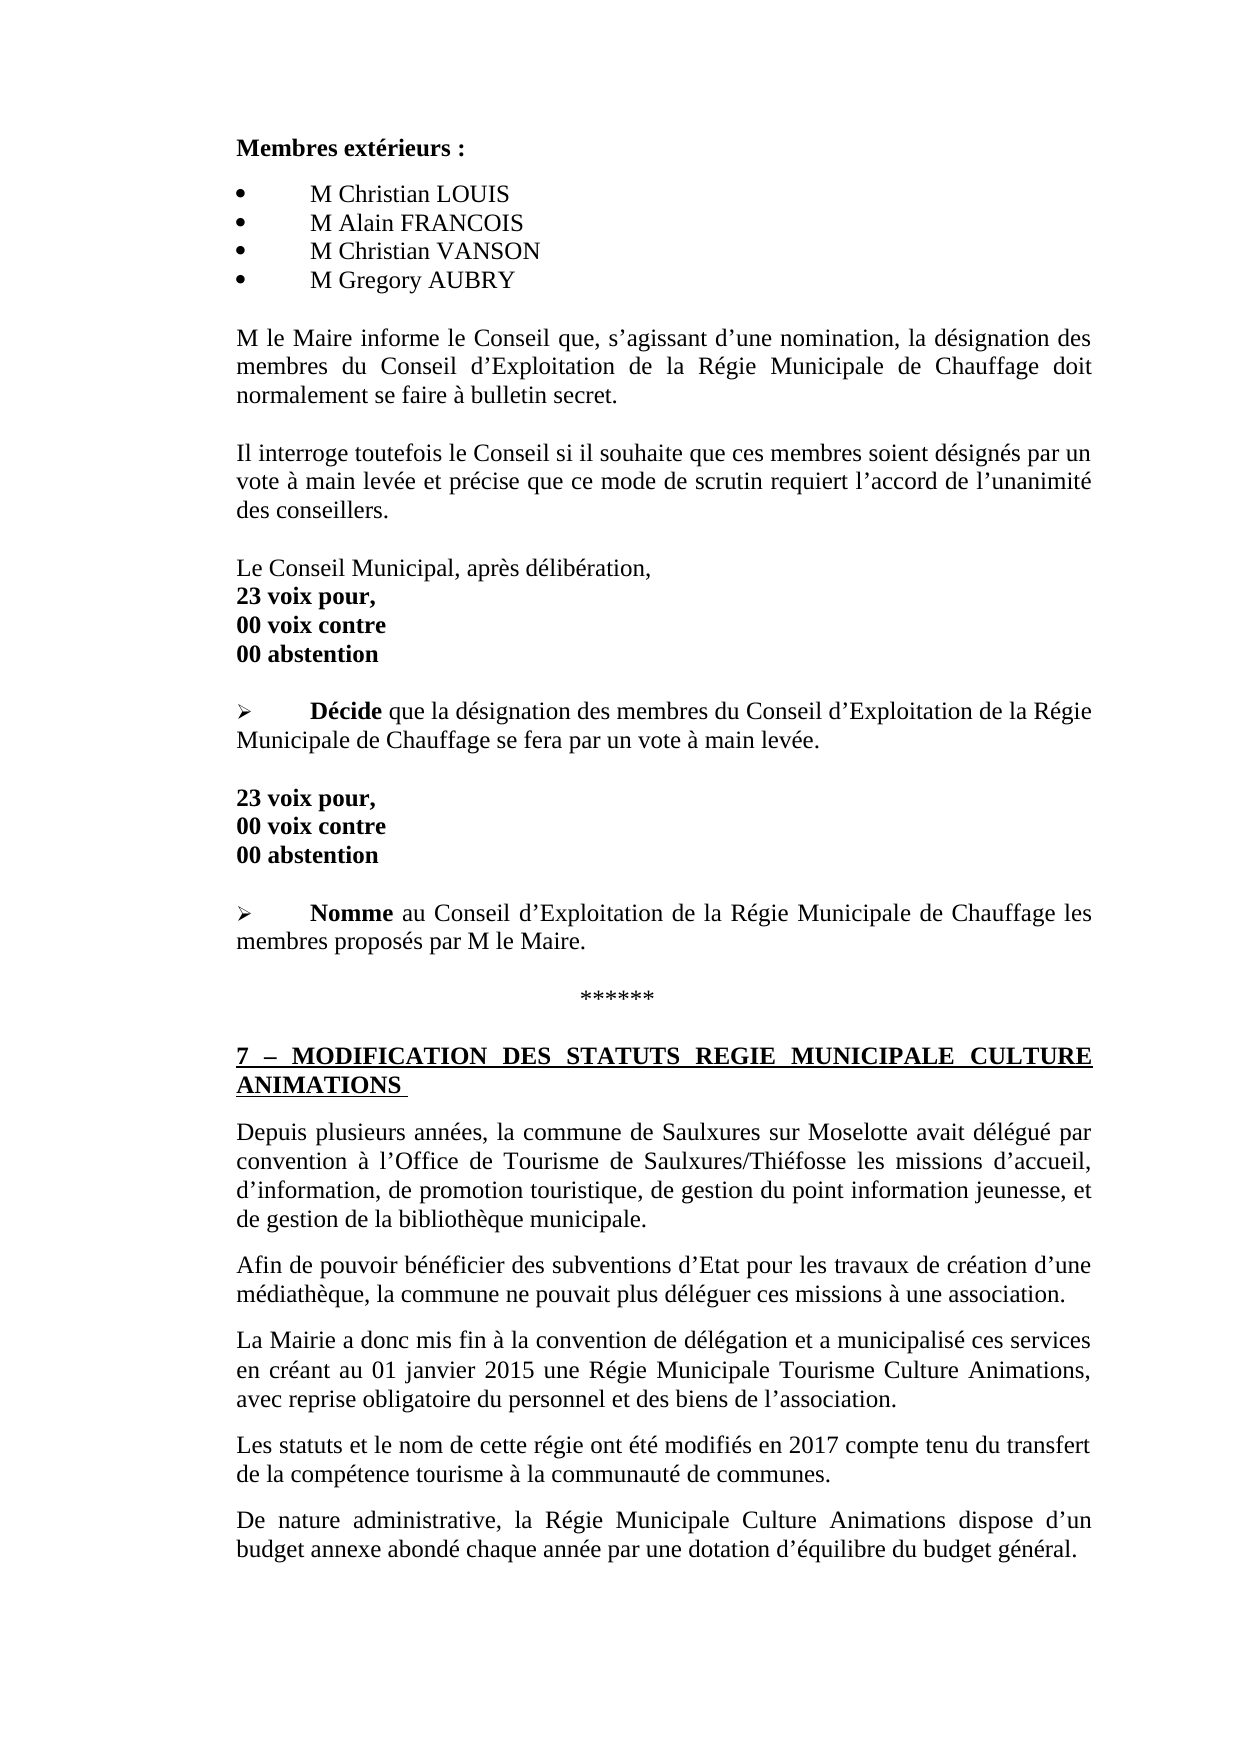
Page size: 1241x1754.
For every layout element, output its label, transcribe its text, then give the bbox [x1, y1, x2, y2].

text 23 voix pour, [236, 783, 1093, 811]
list M Gregory AUBRY [236, 265, 1093, 294]
list M Christian VANSON [236, 236, 1093, 265]
text M le Maire informe le Conseil que, s’agissant d’une nomination, la désignation des membres du Conseil d’Exploitation de la Régie Municipale de Chauffage doit normalement se faire à bulletin secret. [236, 323, 1093, 409]
list M Alain FRANCOIS [236, 208, 1093, 236]
text De nature administrative, la Régie Municipale Culture Animations dispose d’un budget annexe abondé chaque année par une dotation d’équilibre du budget général. [236, 1505, 1093, 1563]
list M Christian LOUIS [236, 179, 1093, 208]
list Nomme au Conseil d’Exploitation de la Régie Municipale de Chauffage les membres proposés par M le Maire. [236, 898, 1093, 955]
text La Mairie a donc mis fin à la convention de délégation et a municipalisé ces services en créant au 01 janvier 2015 une Régie Municipale Tourisme Culture Animations, avec reprise obligatoire du personnel et des biens de l’association. [236, 1326, 1093, 1413]
list Décide que la désignation des membres du Conseil d’Exploitation de la Régie Municipale de Chauffage se fera par un vote à main levée. [236, 696, 1093, 754]
text 7 – MODIFICATION DES STATUTS REGIE MUNICIPALE CULTURE [236, 1041, 1093, 1066]
text Il interroge toutefois le Conseil si il souhaite que ces membres soient désignés par un vote à main levée et précise que ce mode de scrutin requiert l’accord de l’unanimité des conseillers. [236, 438, 1093, 524]
text Afin de pouvoir bénéficier des subventions d’Etat pour les travaux de création d’une médiathèque, la commune ne pouvait plus déléguer ces missions à une association. [236, 1250, 1093, 1308]
text Les statuts et le nom de cette régie ont été modifiés en 2017 compte tenu du transfert de la compétence tourisme à la communauté de communes. [236, 1430, 1093, 1488]
text 00 abstention [236, 840, 1093, 869]
text 00 abstention [236, 639, 1093, 668]
text Le Conseil Municipal, après délibération, [236, 553, 1093, 581]
text 00 voix contre [236, 811, 1093, 840]
text Membres extérieurs : [236, 133, 1093, 162]
text 23 voix pour, [236, 581, 1093, 610]
text ANIMATIONS [236, 1068, 1093, 1099]
text Depuis plusieurs années, la commune de Saulxures sur Moselotte avait délégué par convention à l’Office de Tourisme de Saulxures/Thiéfosse les missions d’accueil, d’information, de promotion touristique, de gestion du point information jeunesse, et de gestion de la bibliothèque municipale. [236, 1117, 1093, 1233]
text ****** [236, 984, 1004, 1013]
text 00 voix contre [236, 610, 1093, 639]
